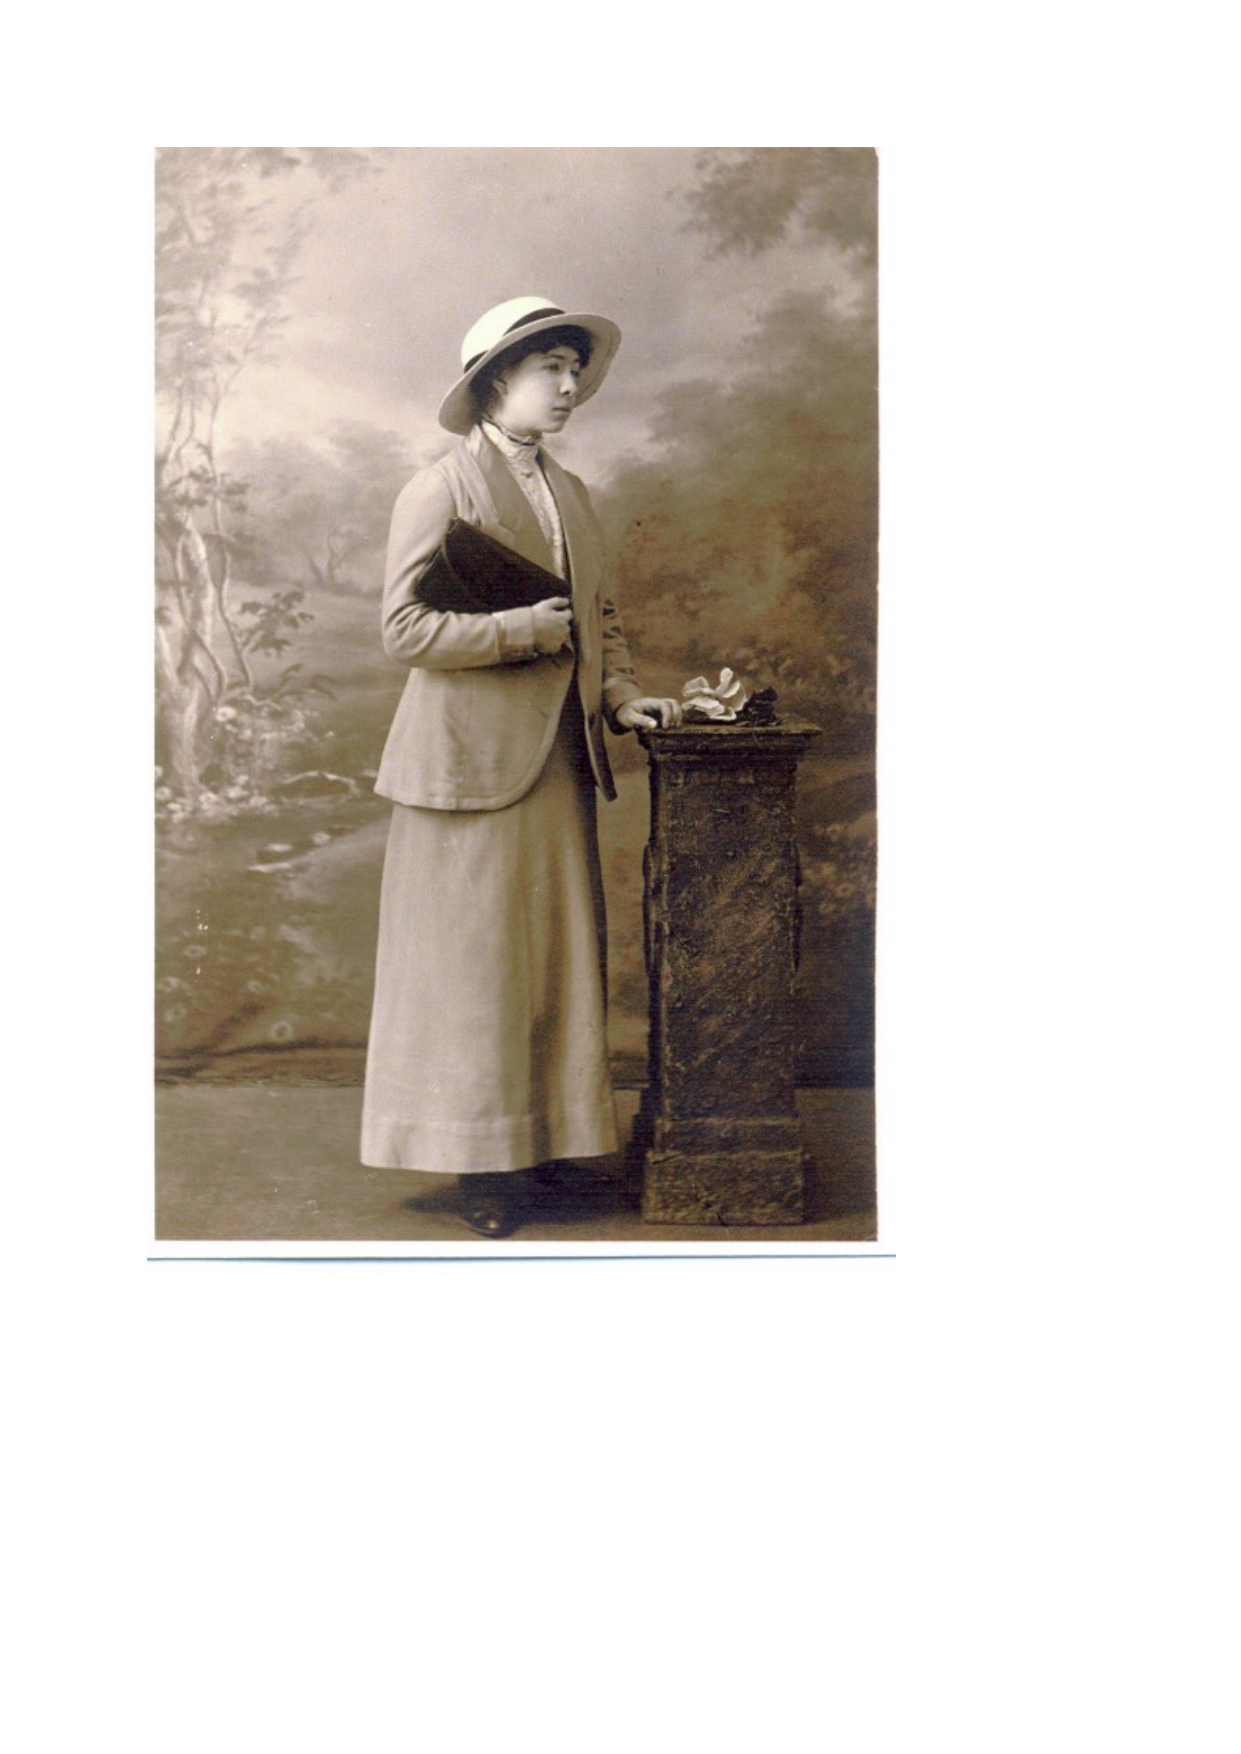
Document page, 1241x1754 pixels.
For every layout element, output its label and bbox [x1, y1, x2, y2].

picture [147, 147, 896, 1274]
